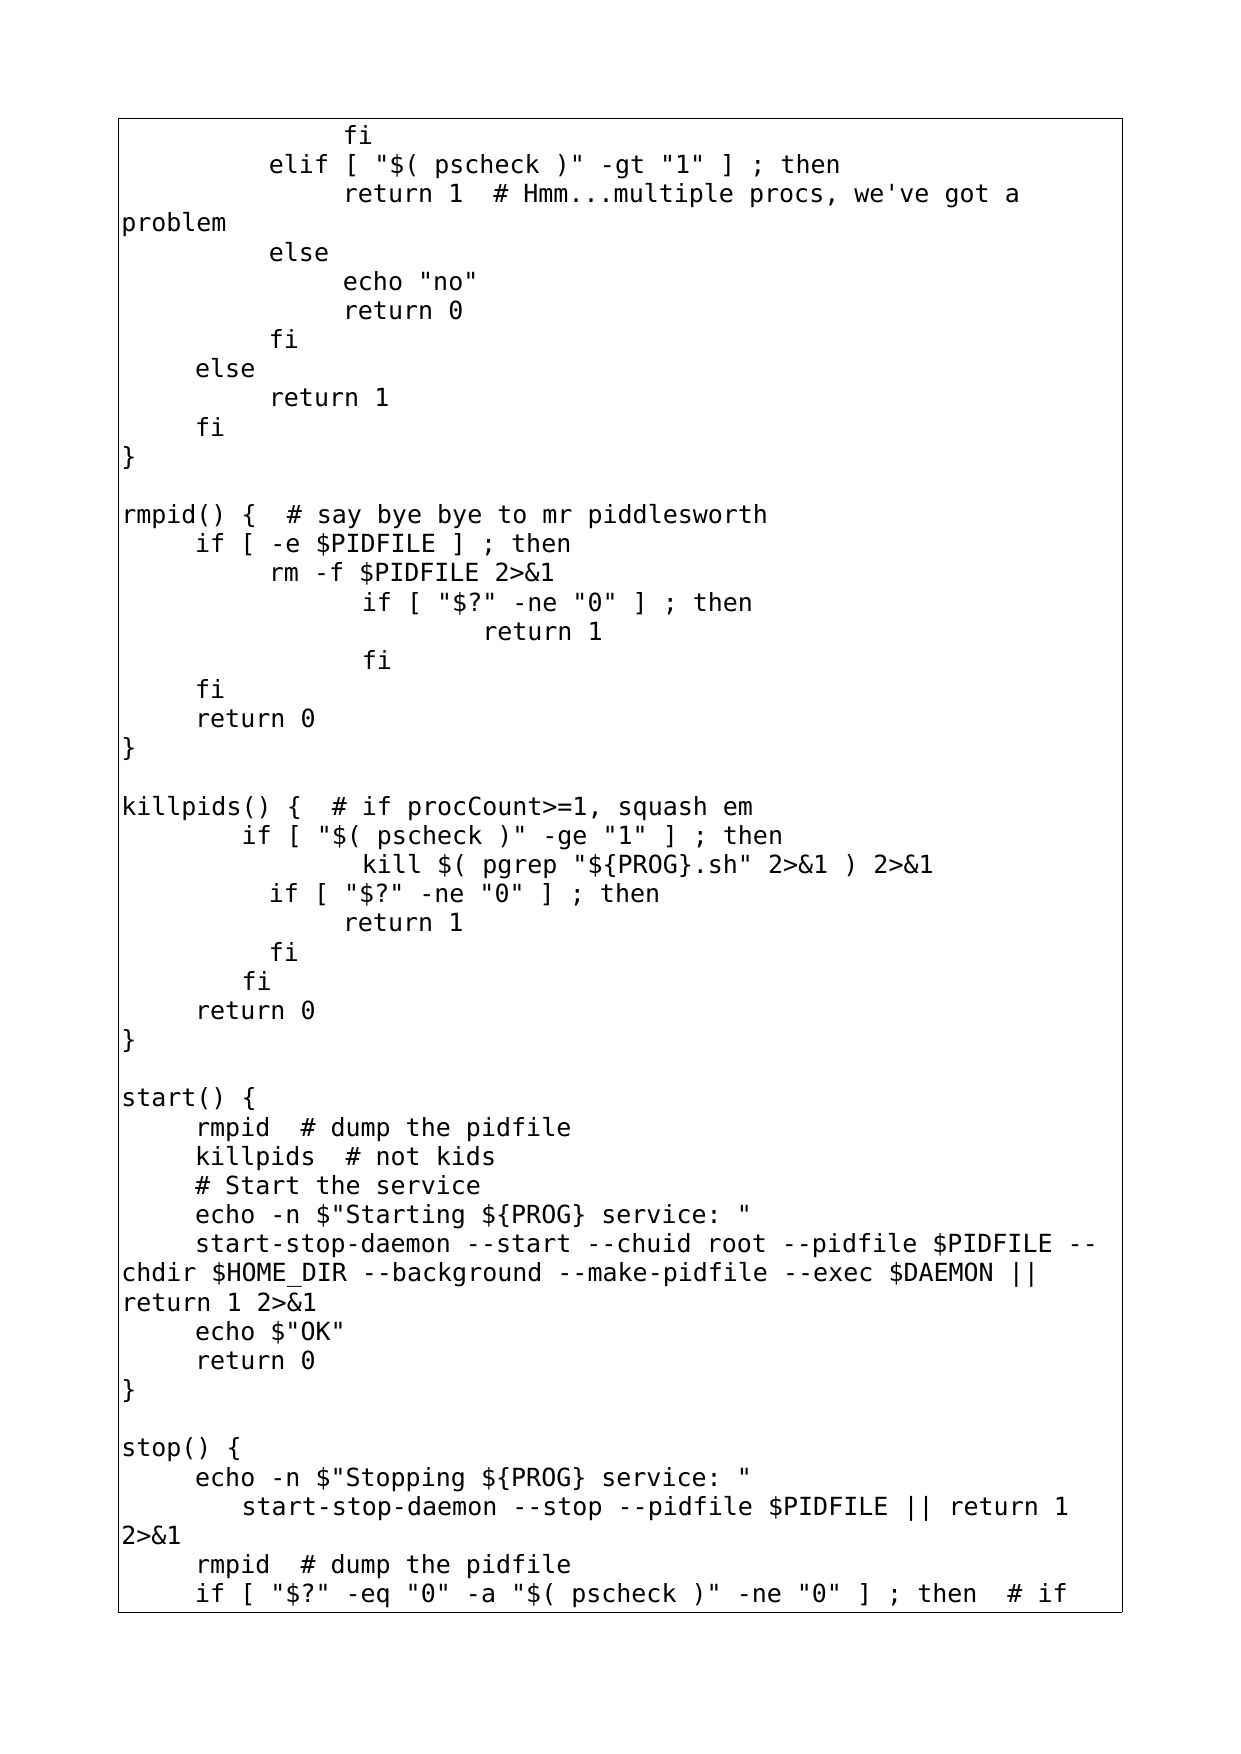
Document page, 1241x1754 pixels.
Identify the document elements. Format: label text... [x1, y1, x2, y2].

table_header fi elif [ "$( pscheck )" -gt "1" ] ; then return 1 # Hmm...multiple procs, we've got a problem else echo "no" return 0 fi else return 1 fi } rmpid() { # say bye bye to mr piddlesworth if [ -e $PIDFILE ] ; then rm -f $PIDFILE 2>&1 if [ "$?" -ne "0" ] ; then return 1 fi fi return 0 } killpids() { # if procCount>=1, squash em if [ "$( pscheck )" -ge "1" ] ; then kill $( pgrep "${PROG}.sh" 2>&1 ) 2>&1 if [ "$?" -ne "0" ] ; then return 1 fi fi return 0 } start() { rmpid # dump the pidfile killpids # not kids # Start the service echo -n $"Starting ${PROG} service: " start-stop-daemon --start --chuid root --pidfile $PIDFILE --chdir $HOME_DIR --background --make-pidfile --exec $DAEMON || return 1 2>&1 echo $"OK" return 0 } stop() { echo -n $"Stopping ${PROG} service: " start-stop-daemon --stop --pidfile $PIDFILE || return 1 2>&1 rmpid # dump the pidfile if [ "$?" -eq "0" -a "$( pscheck )" -ne "0" ] ; then # if [119, 119, 1122, 1612]
